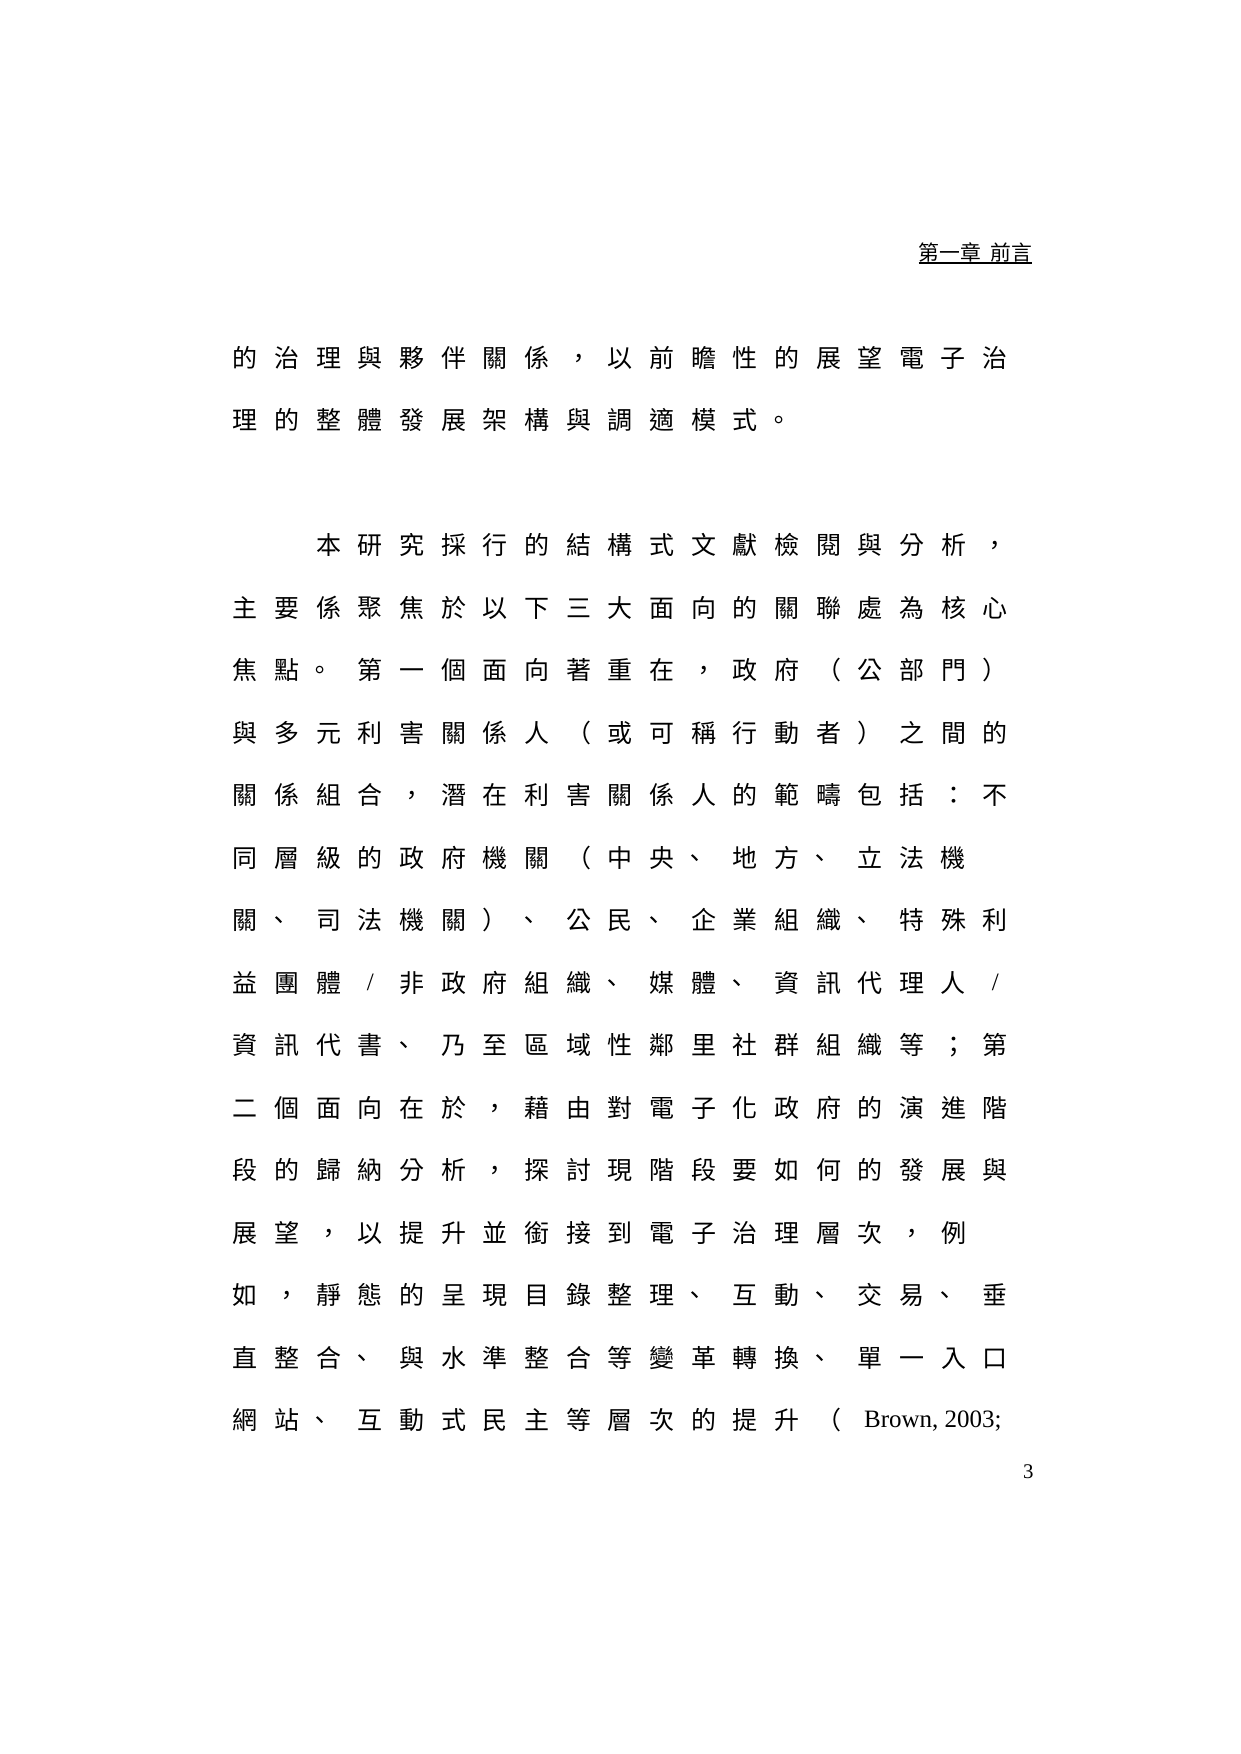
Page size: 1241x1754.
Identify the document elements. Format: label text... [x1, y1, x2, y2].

text 本研究採行的結構式文獻檢閱與分析，主要係聚焦於以下三大面向的關聯處為核心焦點。第一個面向著重在，政府（公部門）與多元利害關係人（或可稱行動者）之間的關係組合，潛在利害關係人的範疇包括：不同層級的政府機關（中央、地方、立法機關、司法機關）、公民、企業組織、特殊利益團體/非政府組織、媒體、資訊代理人/資訊代書、乃至區域性鄰里社群組織等；第二個面向在於，藉由對電子化政府的演進階段的歸納分析，探討現階段要如何的發展與展望，以提升並銜接到電子治理層次，例如，靜態的呈現目錄整理、互動、交易、垂直整合、與水準整合等變革轉換、單一入口網站、互動式民主等層次的提升（Brown, 2003; [224, 502, 1016, 1439]
text 的治理與夥伴關係，以前瞻性的展望電子治理的整體發展架構與調適模式。 [224, 314, 1016, 439]
